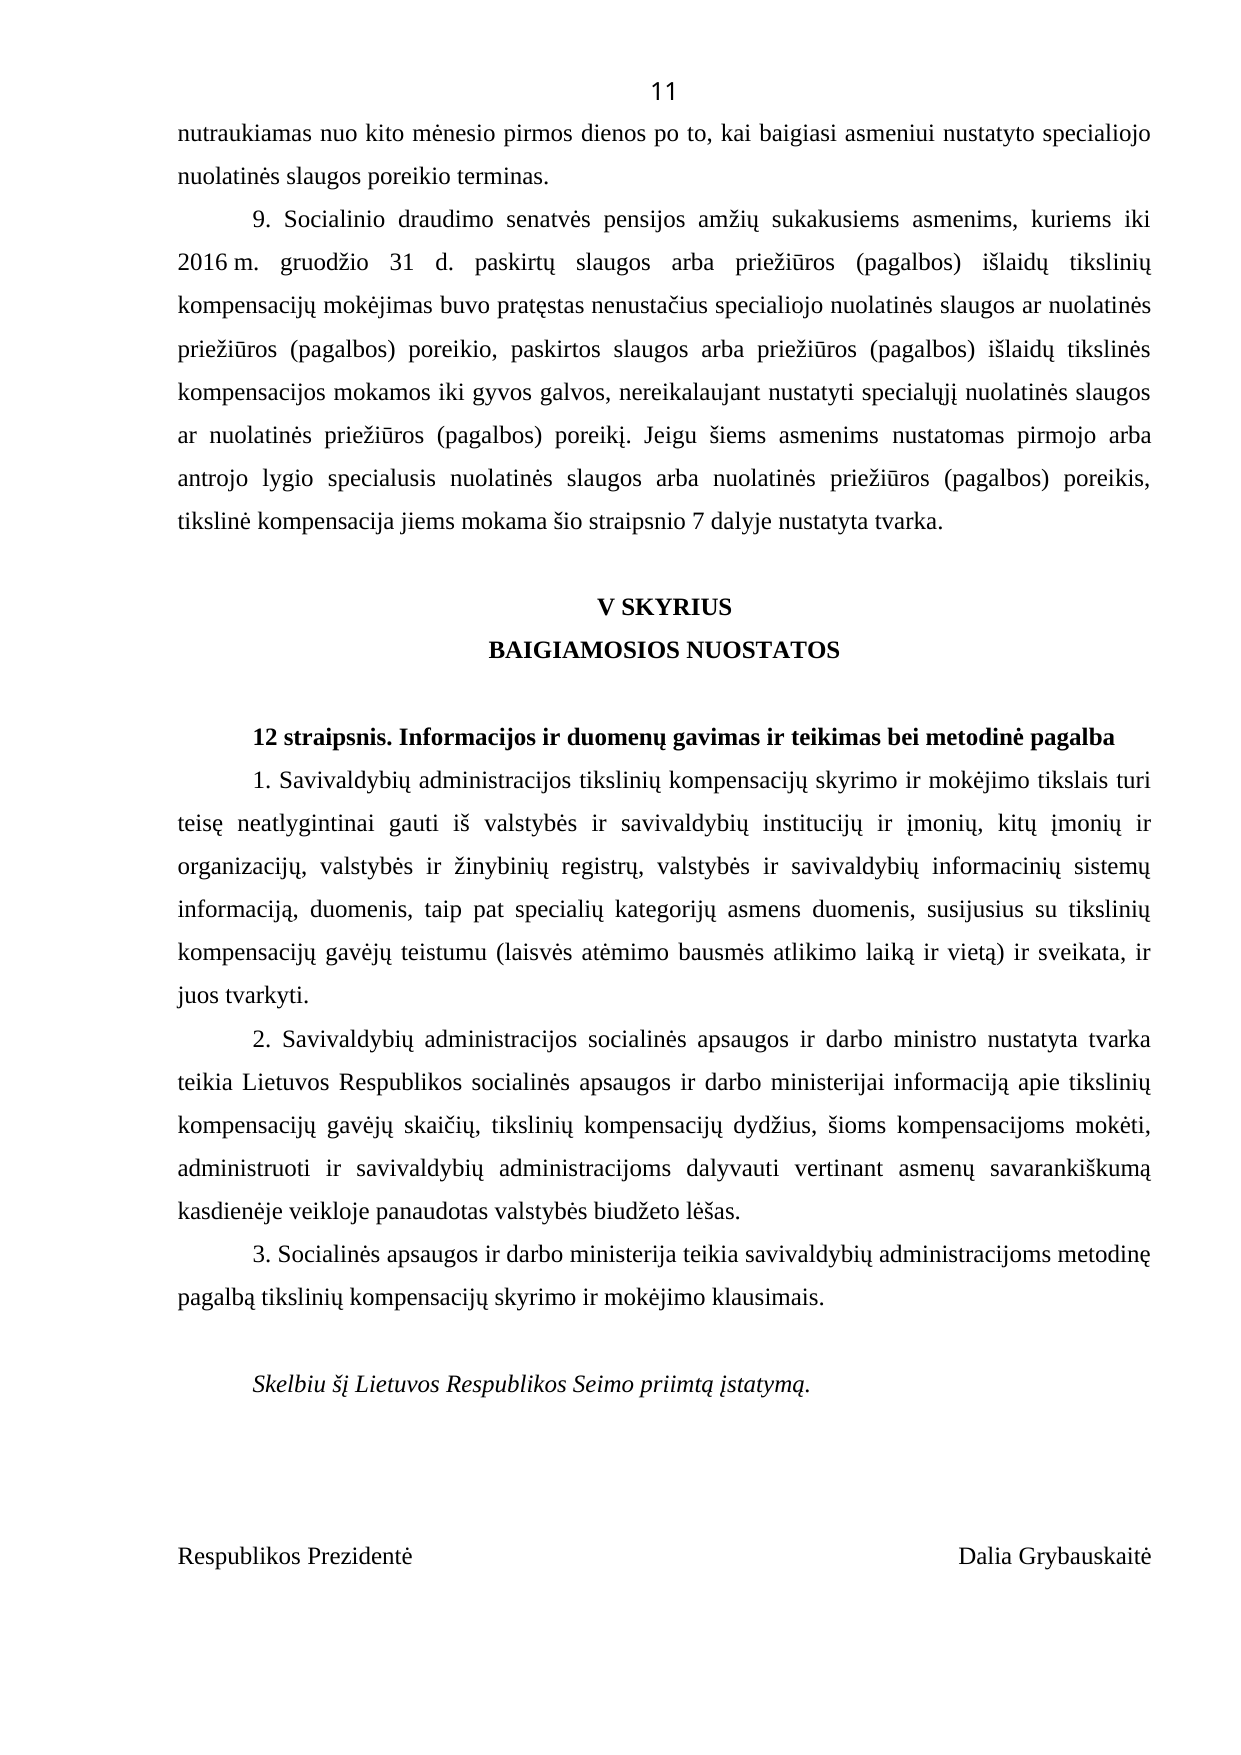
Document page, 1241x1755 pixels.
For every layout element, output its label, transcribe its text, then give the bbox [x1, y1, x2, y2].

text nutraukiamas nuo kito mėnesio pirmos dienos po to, kai baigiasi asmeniui nustatyto specialiojo nuolatinės slaugos poreikio terminas. [177, 118, 1152, 190]
text Skelbiu šį Lietuvos Respublikos Seimo priimtą įstatymą. [177, 1369, 1152, 1397]
text 3. Socialinės apsaugos ir darbo ministerija teikia savivaldybių administracijoms metodinę pagalbą tikslinių kompensacijų skyrimo ir mokėjimo klausimais. [177, 1239, 1152, 1311]
text 9. Socialinio draudimo senatvės pensijos amžių sukakusiems asmenims, kuriems iki 2016 m. gruodžio 31 d. paskirtų slaugos arba priežiūros (pagalbos) išlaidų tikslinių kompensacijų mokėjimas buvo pratęstas nenustačius specialiojo nuolatinės slaugos ar nuolatinės priežiūros (pagalbos) poreikio, paskirtos slaugos arba priežiūros (pagalbos) išlaidų tikslinės kompensacijos mokamos iki gyvos galvos, nereikalaujant nustatyti specialųjį nuolatinės slaugos ar nuolatinės priežiūros (pagalbos) poreikį. Jeigu šiems asmenims nustatomas pirmojo arba antrojo lygio specialusis nuolatinės slaugos arba nuolatinės priežiūros (pagalbos) poreikis, tikslinė kompensacija jiems mokama šio straipsnio 7 dalyje nustatyta tvarka. [177, 204, 1152, 535]
text Respublikos Prezidentė Dalia Grybauskaitė [177, 1541, 1152, 1570]
text 1. Savivaldybių administracijos tikslinių kompensacijų skyrimo ir mokėjimo tikslais turi teisę neatlygintinai gauti iš valstybės ir savivaldybių institucijų ir įmonių, kitų įmonių ir organizacijų, valstybės ir žinybinių registrų, valstybės ir savivaldybių informacinių sistemų informaciją, duomenis, taip pat specialių kategorijų asmens duomenis, susijusius su tikslinių kompensacijų gavėjų teistumu (laisvės atėmimo bausmės atlikimo laiką ir vietą) ir sveikata, ir juos tvarkyti. [177, 765, 1152, 1009]
text 12 straipsnis. Informacijos ir duomenų gavimas ir teikimas bei metodinė pagalba [177, 722, 1152, 751]
text V SKYRIUS [177, 592, 1152, 621]
text 2. Savivaldybių administracijos socialinės apsaugos ir darbo ministro nustatyta tvarka teikia Lietuvos Respublikos socialinės apsaugos ir darbo ministerijai informaciją apie tikslinių kompensacijų gavėjų skaičių, tikslinių kompensacijų dydžius, šioms kompensacijoms mokėti, administruoti ir savivaldybių administracijoms dalyvauti vertinant asmenų savarankiškumą kasdienėje veikloje panaudotas valstybės biudžeto lėšas. [177, 1024, 1152, 1225]
text BAIGIAMOSIOS NUOSTATOS [177, 636, 1152, 664]
